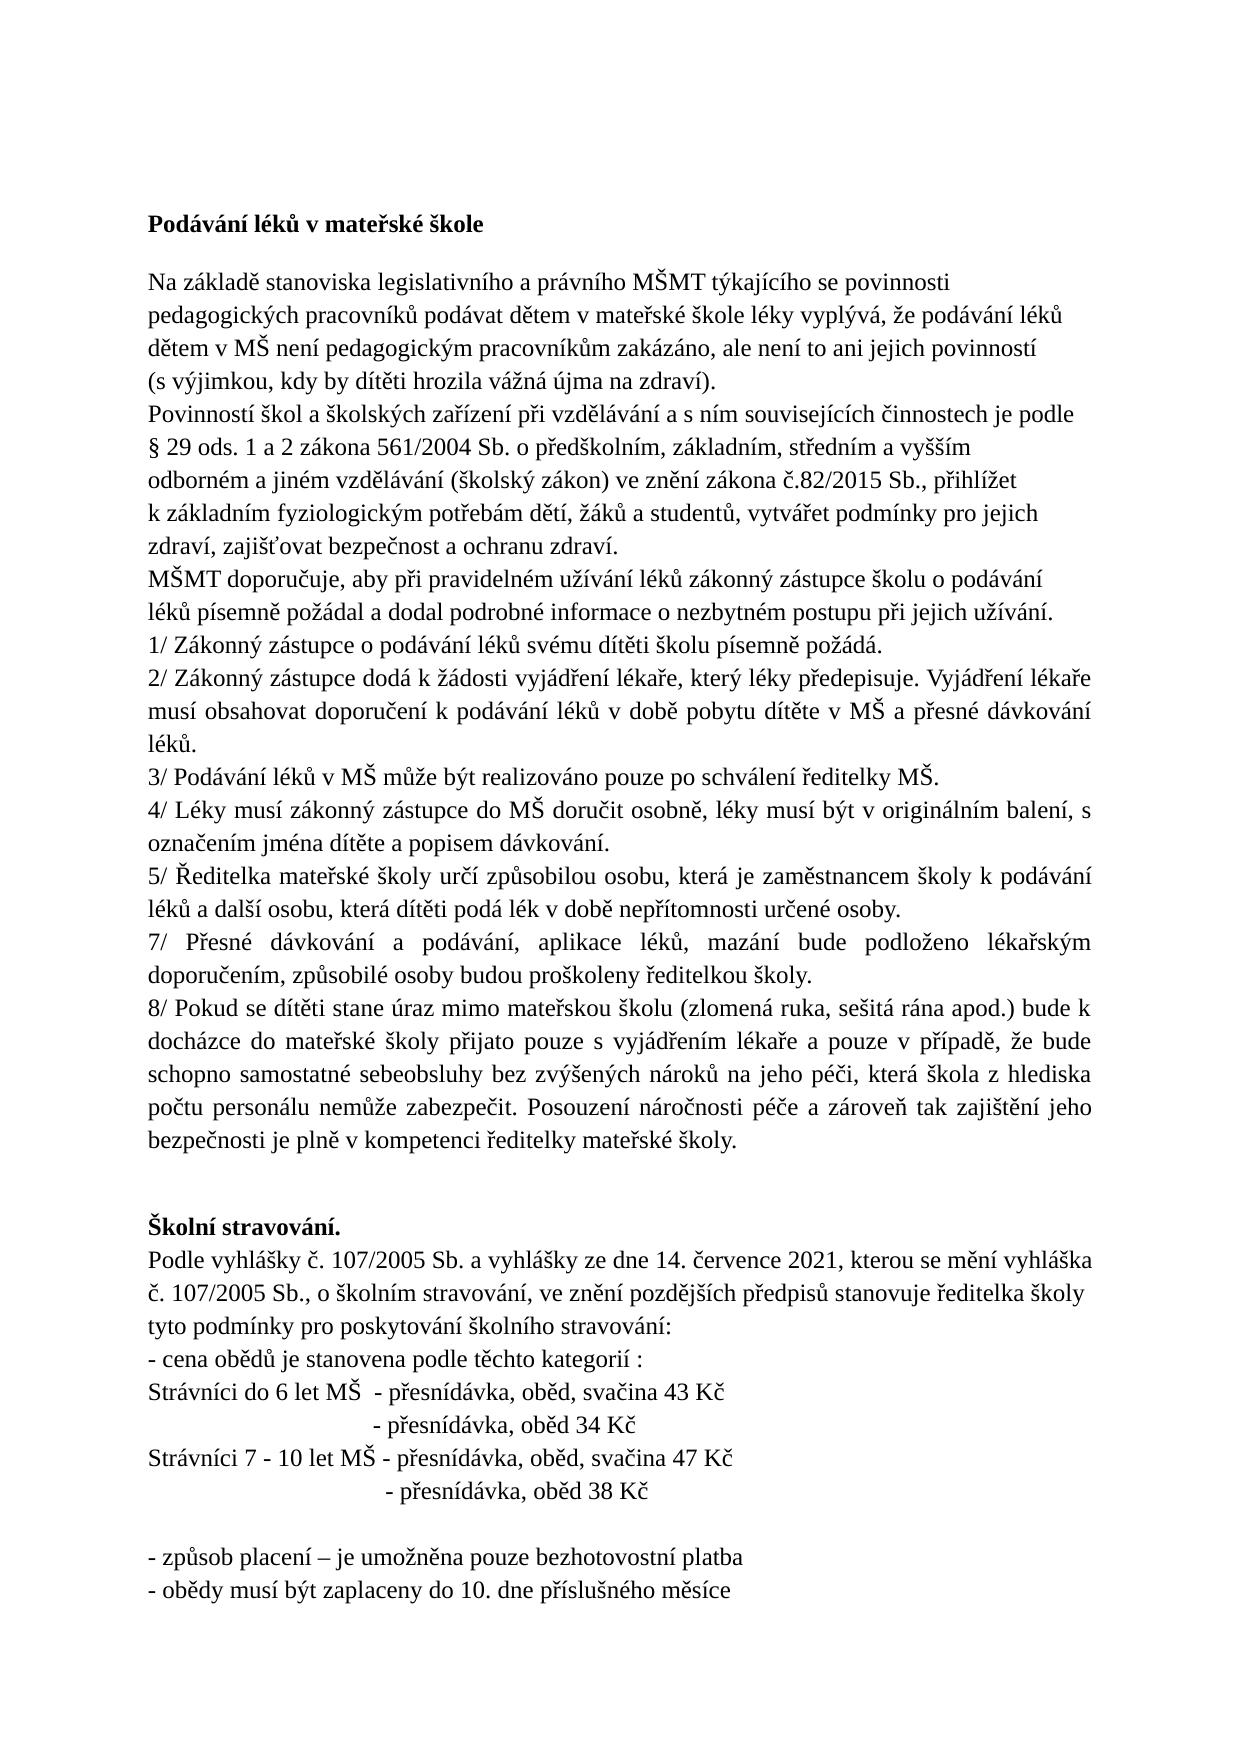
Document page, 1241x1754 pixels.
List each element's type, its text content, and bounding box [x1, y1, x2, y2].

text k základním fyziologickým potřebám dětí, žáků a studentů, vytvářet podmínky pro jejich [148, 498, 1093, 527]
text 3/ Podávání léků v MŠ může být realizováno pouze po schválení ředitelky MŠ. [148, 762, 1093, 791]
text - cena obědů je stanovena podle těchto kategorií : [148, 1344, 1093, 1373]
text léků písemně požádal a dodal podrobné informace o nezbytném postupu při jejich užívání. [148, 597, 1093, 626]
text 4/ Léky musí zákonný zástupce do MŠ doručit osobně, léky musí být v originálním balení, s označením jména dítěte a popisem dávkování. [148, 795, 1093, 857]
text - způsob placení – je umožněna pouze bezhotovostní platba [148, 1542, 1093, 1571]
text Strávníci 7 - 10 let MŠ - přesnídávka, oběd, svačina 47 Kč [148, 1443, 1093, 1472]
text (s výjimkou, kdy by dítěti hrozila vážná újma na zdraví). [148, 366, 1093, 395]
text Povinností škol a školských zařízení při vzdělávání a s ním souvisejících činnostech je podle [148, 399, 1093, 428]
text dětem v MŠ není pedagogickým pracovníkům zakázáno, ale není to ani jejich povinností [148, 333, 1093, 362]
text 2/ Zákonný zástupce dodá k žádosti vyjádření lékaře, který léky předepisuje. Vyjádření lékaře musí obsahovat doporučení k podávání léků v době pobytu dítěte v MŠ a přesné dávkování léků. [148, 663, 1093, 758]
text pedagogických pracovníků podávat dětem v mateřské škole léky vyplývá, že podávání léků [148, 300, 1093, 329]
text Podle vyhlášky č. 107/2005 Sb. a vyhlášky ze dne 14. července 2021, kterou se mění vyhláška č. 107/2005 Sb., o školním stravování, ve znění pozdějších předpisů stanovuje ředitelka školy [148, 1245, 1093, 1307]
text Podávání léků v mateřské škole [148, 209, 1093, 238]
text - přesnídávka, oběd 38 Kč [148, 1476, 1093, 1505]
text Na základě stanoviska legislativního a právního MŠMT týkajícího se povinnosti [148, 267, 1093, 296]
text zdraví, zajišťovat bezpečnost a ochranu zdraví. [148, 531, 1093, 560]
text - přesnídávka, oběd 34 Kč [148, 1410, 1093, 1439]
text odborném a jiném vzdělávání (školský zákon) ve znění zákona č.82/2015 Sb., přihlížet [148, 465, 1093, 494]
text 7/ Přesné dávkování a podávání, aplikace léků, mazání bude podloženo lékařským doporučením, způsobilé osoby budou proškoleny ředitelkou školy. [148, 927, 1093, 989]
text 8/ Pokud se dítěti stane úraz mimo mateřskou školu (zlomená ruka, sešitá rána apod.) bude k docházce do mateřské školy přijato pouze s vyjádřením lékaře a pouze v případě, že bude schopno samostatné sebeobsluhy bez zvýšených nároků na jeho péči, která škola z hlediska počtu personálu nemůže zabezpečit. Posouzení náročnosti péče a zároveň tak zajištění jeho bezpečnosti je plně v kompetenci ředitelky mateřské školy. [148, 993, 1093, 1154]
text Strávníci do 6 let MŠ - přesnídávka, oběd, svačina 43 Kč [148, 1377, 1093, 1406]
text § 29 ods. 1 a 2 zákona 561/2004 Sb. o předškolním, základním, středním a vyšším [148, 432, 1093, 461]
text 1/ Zákonný zástupce o podávání léků svému dítěti školu písemně požádá. [148, 630, 1093, 659]
text MŠMT doporučuje, aby při pravidelném užívání léků zákonný zástupce školu o podávání [148, 564, 1093, 593]
text - obědy musí být zaplaceny do 10. dne příslušného měsíce [148, 1576, 1093, 1604]
text Školní stravování. [148, 1212, 1093, 1241]
text 5/ Ředitelka mateřské školy určí způsobilou osobu, která je zaměstnancem školy k podávání léků a další osobu, která dítěti podá lék v době nepřítomnosti určené osoby. [148, 861, 1093, 923]
text tyto podmínky pro poskytování školního stravování: [148, 1311, 1093, 1340]
